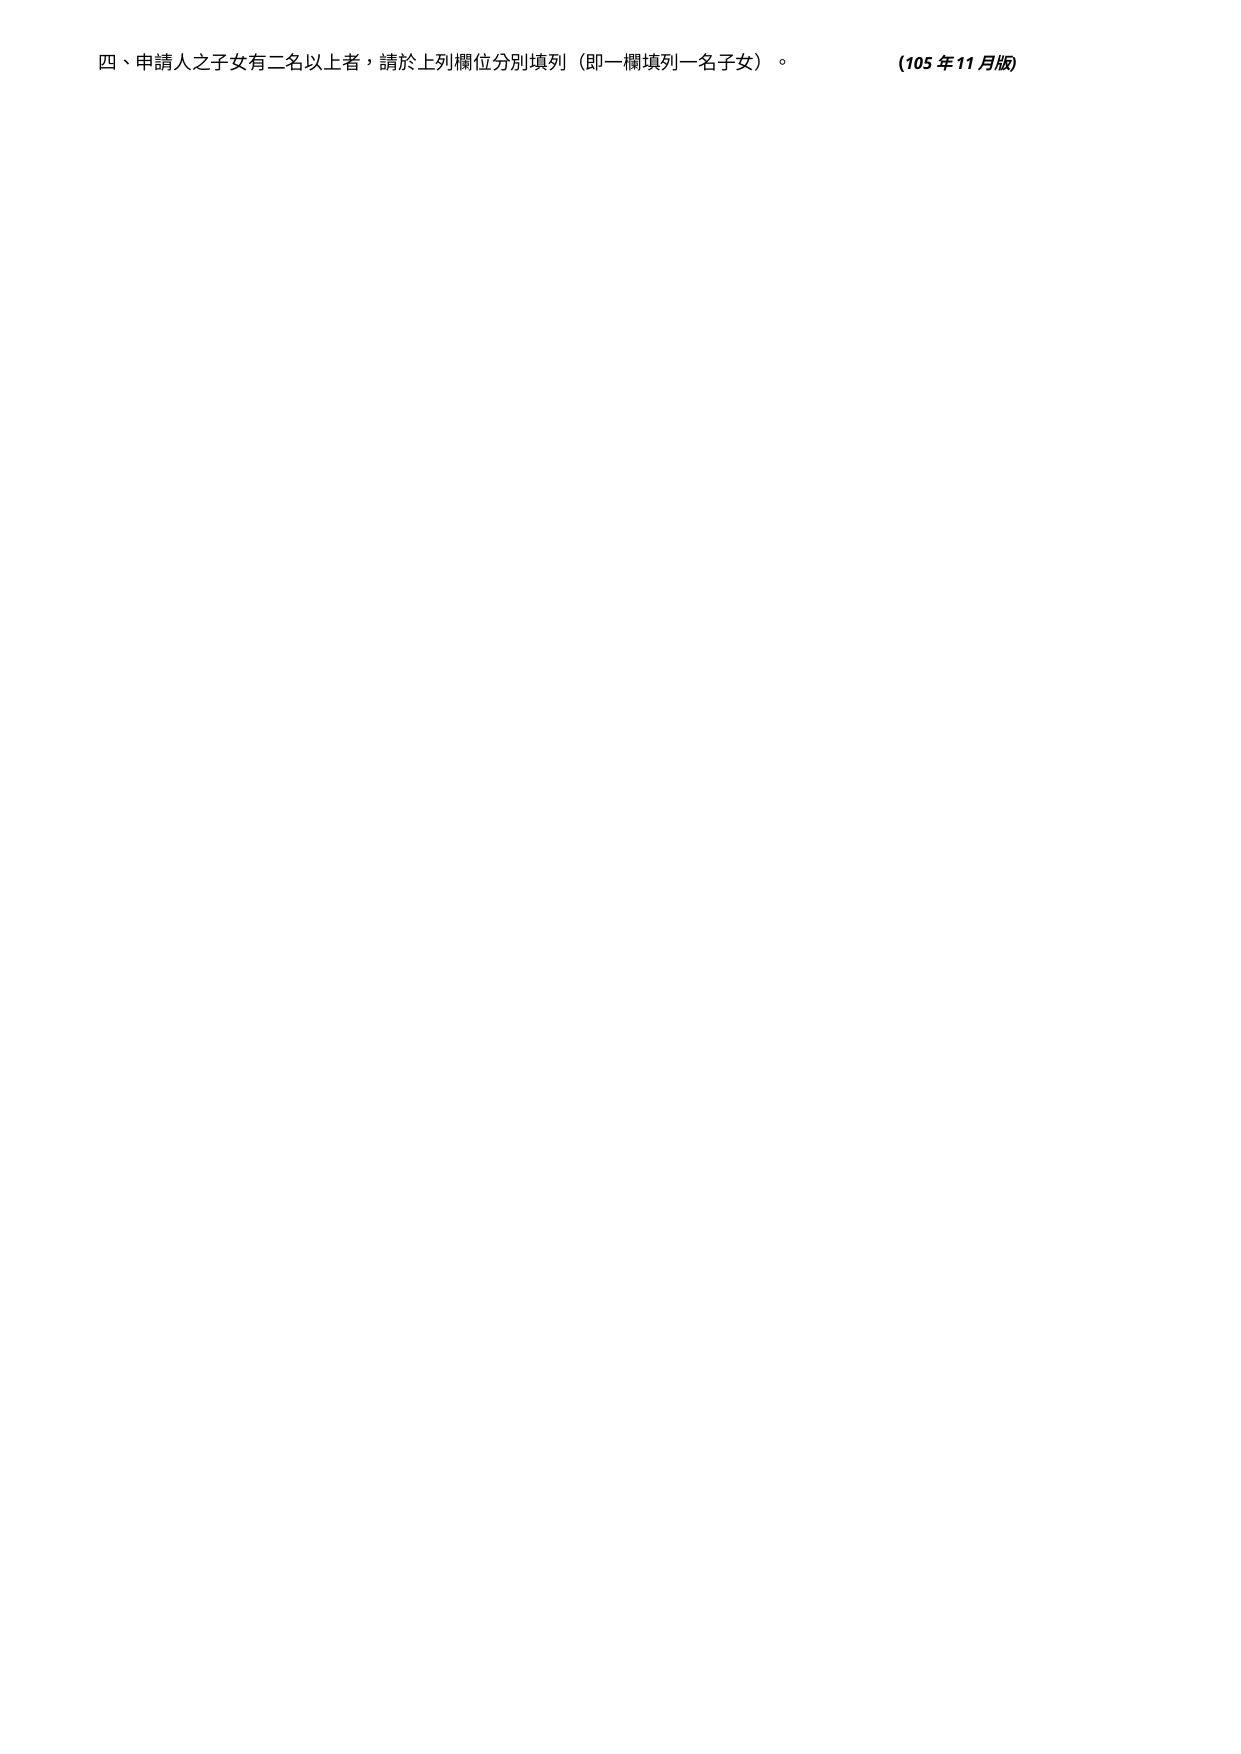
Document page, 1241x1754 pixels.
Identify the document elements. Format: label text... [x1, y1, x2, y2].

text 四、申請人之子女有二名以上者，請於上列欄位分別填列（即一欄填列一名子女）。 (105年11月版) [59, 47, 1163, 74]
